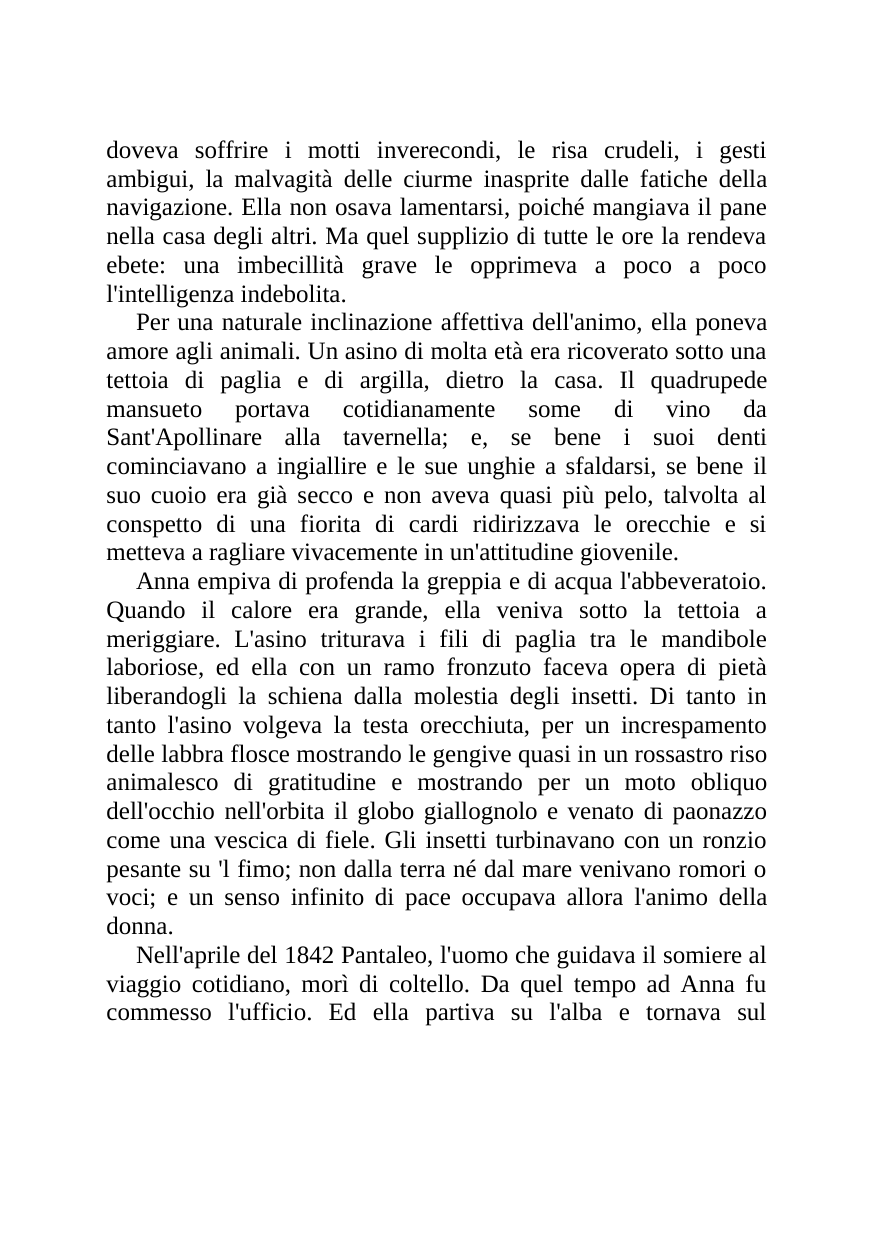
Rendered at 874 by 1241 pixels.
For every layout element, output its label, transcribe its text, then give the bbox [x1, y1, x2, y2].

text Anna empiva di profenda la greppia e di acqua l'abbeveratoio. Quando il calore era grande, ella veniva sotto la tettoia a meriggiare. L'asino triturava i fili di paglia tra le mandibole laboriose, ed ella con un ramo fronzuto faceva opera di pietà liberandogli la schiena dalla molestia degli insetti. Di tanto in tanto l'asino volgeva la testa orecchiuta, per un increspamento delle labbra flosce mostrando le gengive quasi in un rossastro riso animalesco di gratitudine e mostrando per un moto obliquo dell'occhio nell'orbita il globo giallognolo e venato di paonazzo come una vescica di fiele. Gli insetti turbinavano con un ronzio pesante su 'l fimo; non dalla terra né dal mare venivano romori o voci; e un senso infinito di pace occupava allora l'animo della donna. [106, 566, 768, 940]
text Per una naturale inclinazione affettiva dell'animo, ella poneva amore agli animali. Un asino di molta età era ricoverato sotto una tettoia di paglia e di argilla, dietro la casa. Il quadrupede mansueto portava cotidianamente some di vino da Sant'Apollinare alla tavernella; e, se bene i suoi denti cominciavano a ingiallire e le sue unghie a sfaldarsi, se bene il suo cuoio era già secco e non aveva quasi più pelo, talvolta al conspetto di una fiorita di cardi ridirizzava le orecchie e si metteva a ragliare vivacemente in un'attitudine giovenile. [106, 307, 768, 566]
text doveva soffrire i motti inverecondi, le risa crudeli, i gesti ambigui, la malvagità delle ciurme inasprite dalle fatiche della navigazione. Ella non osava lamentarsi, poiché mangiava il pane nella casa degli altri. Ma quel supplizio di tutte le ore la rendeva ebete: una imbecillità grave le opprimeva a poco a poco l'intelligenza indebolita. [106, 135, 768, 307]
text Nell'aprile del 1842 Pantaleo, l'uomo che guidava il somiere al viaggio cotidiano, morì di coltello. Da quel tempo ad Anna fu commesso l'ufficio. Ed ella partiva su l'alba e tornava sul [106, 940, 768, 1026]
